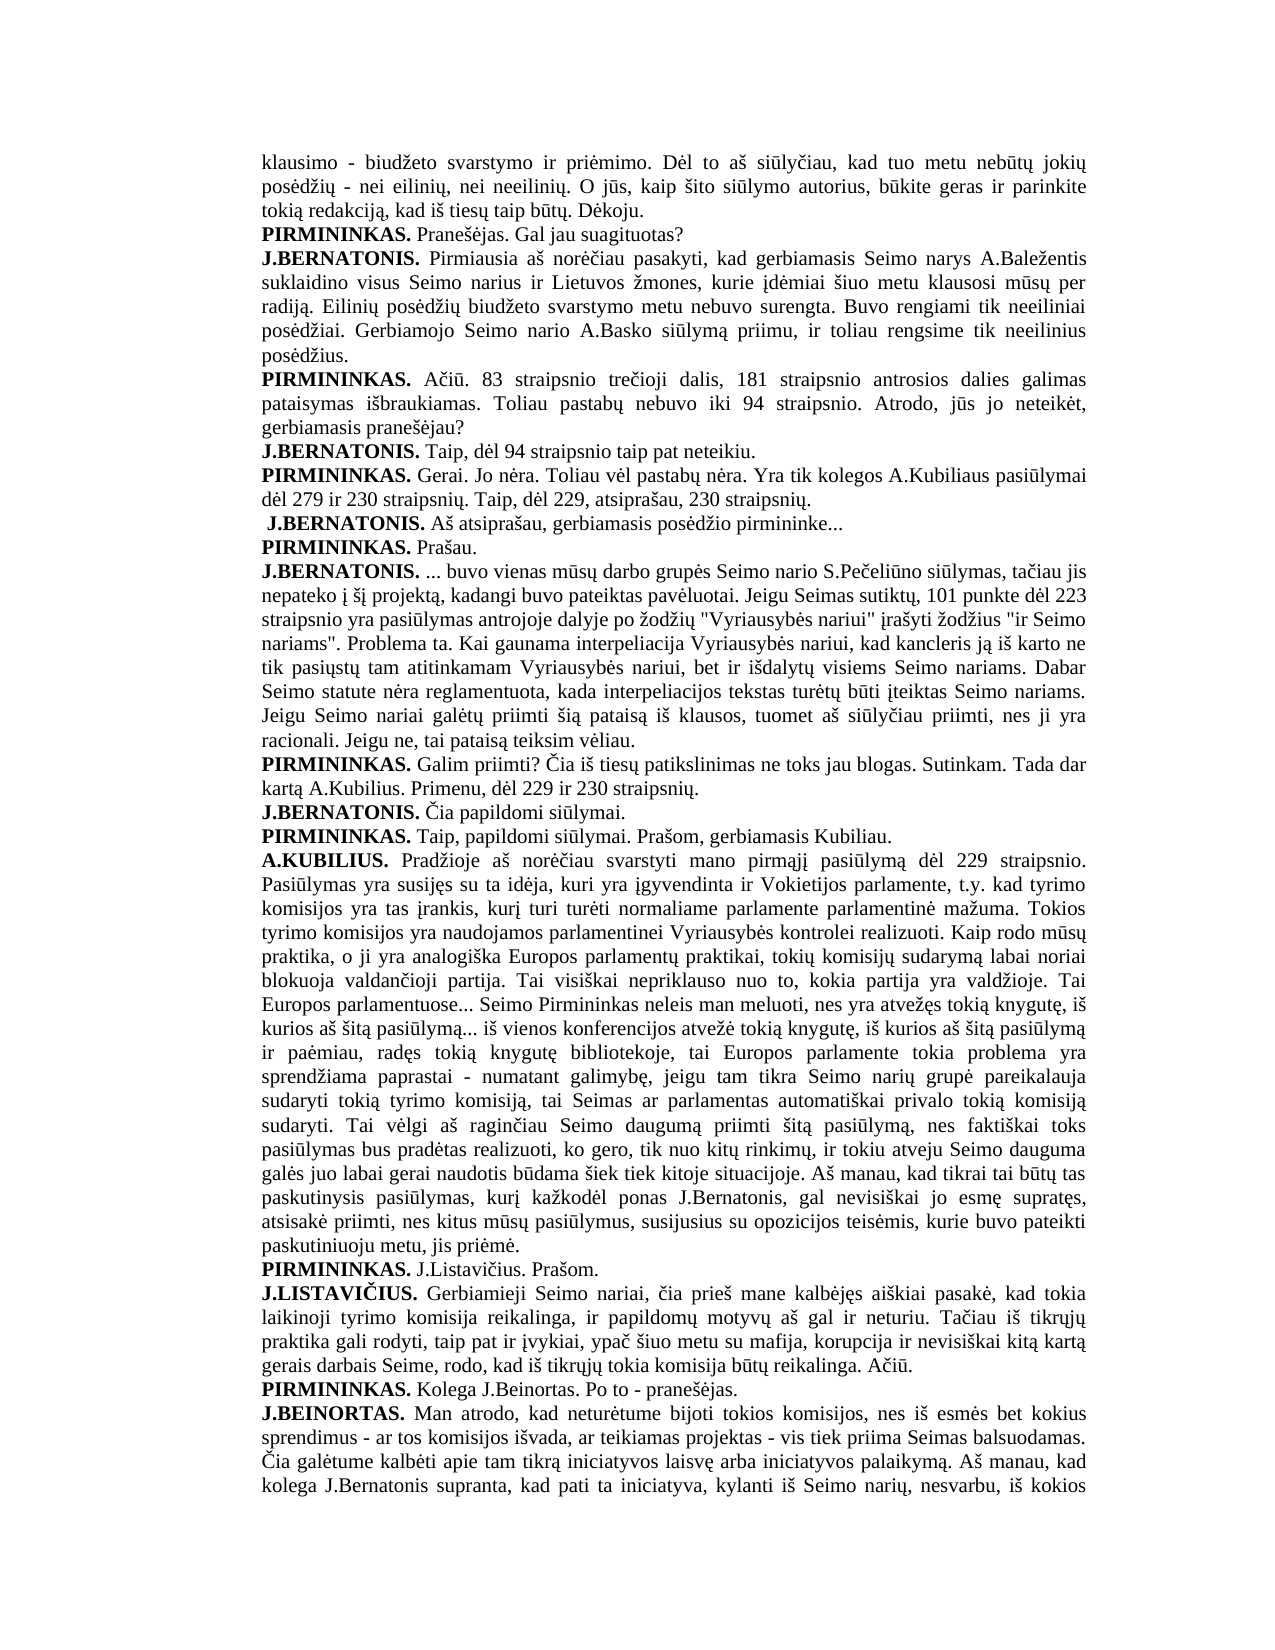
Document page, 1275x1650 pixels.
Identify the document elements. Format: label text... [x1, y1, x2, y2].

text J.BERNATONIS. Aš atsiprašau, gerbiamasis posėdžio pirmininke... [261, 511, 1087, 535]
text PIRMININKAS. Taip, papildomi siūlymai. Prašom, gerbiamasis Kubiliau. [261, 824, 1087, 848]
text J.BERNATONIS. Pirmiausia aš norėčiau pasakyti, kad gerbiamasis Seimo narys A.Baležentis suklaidino visus Seimo narius ir Lietuvos žmones, kurie įdėmiai šiuo metu klausosi mūsų per radiją. Eilinių posėdžių biudžeto svarstymo metu nebuvo surengta. Buvo rengiami tik neeiliniai posėdžiai. Gerbiamojo Seimo nario A.Basko siūlymą priimu, ir toliau rengsime tik neeilinius posėdžius. [261, 246, 1087, 367]
text PIRMININKAS. Ačiū. 83 straipsnio trečioji dalis, 181 straipsnio antrosios dalies galimas pataisymas išbraukiamas. Toliau pastabų nebuvo iki 94 straipsnio. Atrodo, jūs jo neteikėt, gerbiamasis pranešėjau? [261, 367, 1087, 439]
text PIRMININKAS. Prašau. [261, 535, 1087, 559]
text klausimo - biudžeto svarstymo ir priėmimo. Dėl to aš siūlyčiau, kad tuo metu nebūtų jokių posėdžių - nei eilinių, nei neeilinių. O jūs, kaip šito siūlymo autorius, būkite geras ir parinkite tokią redakciją, kad iš tiesų taip būtų. Dėkoju. [261, 150, 1087, 222]
text PIRMININKAS. Pranešėjas. Gal jau suagituotas? [261, 222, 1087, 246]
text PIRMININKAS. Galim priimti? Čia iš tiesų patikslinimas ne toks jau blogas. Sutinkam. Tada dar kartą A.Kubilius. Primenu, dėl 229 ir 230 straipsnių. [261, 752, 1087, 800]
text PIRMININKAS. J.Listavičius. Prašom. [261, 1257, 1087, 1281]
text J.BERNATONIS. Taip, dėl 94 straipsnio taip pat neteikiu. [261, 439, 1087, 463]
text J.BEINORTAS. Man atrodo, kad neturėtume bijoti tokios komisijos, nes iš esmės bet kokius sprendimus - ar tos komisijos išvada, ar teikiamas projektas - vis tiek priima Seimas balsuodamas. Čia galėtume kalbėti apie tam tikrą iniciatyvos laisvę arba iniciatyvos palaikymą. Aš manau, kad kolega J.Bernatonis supranta, kad pati ta iniciatyva, kylanti iš Seimo narių, nesvarbu, iš kokios [261, 1401, 1087, 1497]
text J.BERNATONIS. ... buvo vienas mūsų darbo grupės Seimo nario S.Pečeliūno siūlymas, tačiau jis nepateko į šį projektą, kadangi buvo pateiktas pavėluotai. Jeigu Seimas sutiktų, 101 punkte dėl 223 straipsnio yra pasiūlymas antrojoje dalyje po žodžių "Vyriausybės nariui" įrašyti žodžius "ir Seimo nariams". Problema ta. Kai gaunama interpeliacija Vyriausybės nariui, kad kancleris ją iš karto ne tik pasiųstų tam atitinkamam Vyriausybės nariui, bet ir išdalytų visiems Seimo nariams. Dabar Seimo statute nėra reglamentuota, kada interpeliacijos tekstas turėtų būti įteiktas Seimo nariams. Jeigu Seimo nariai galėtų priimti šią pataisą iš klausos, tuomet aš siūlyčiau priimti, nes ji yra racionali. Jeigu ne, tai pataisą teiksim vėliau. [261, 559, 1087, 752]
text PIRMININKAS. Gerai. Jo nėra. Toliau vėl pastabų nėra. Yra tik kolegos A.Kubiliaus pasiūlymai dėl 279 ir 230 straipsnių. Taip, dėl 229, atsiprašau, 230 straipsnių. [261, 463, 1087, 511]
text A.KUBILIUS. Pradžioje aš norėčiau svarstyti mano pirmąjį pasiūlymą dėl 229 straipsnio. Pasiūlymas yra susijęs su ta idėja, kuri yra įgyvendinta ir Vokietijos parlamente, t.y. kad tyrimo komisijos yra tas įrankis, kurį turi turėti normaliame parlamente parlamentinė mažuma. Tokios tyrimo komisijos yra naudojamos parlamentinei Vyriausybės kontrolei realizuoti. Kaip rodo mūsų praktika, o ji yra analogiška Europos parlamentų praktikai, tokių komisijų sudarymą labai noriai blokuoja valdančioji partija. Tai visiškai nepriklauso nuo to, kokia partija yra valdžioje. Tai Europos parlamentuose... Seimo Pirmininkas neleis man meluoti, nes yra atvežęs tokią knygutę, iš kurios aš šitą pasiūlymą... iš vienos konferencijos atvežė tokią knygutę, iš kurios aš šitą pasiūlymą ir paėmiau, radęs tokią knygutę bibliotekoje, tai Europos parlamente tokia problema yra sprendžiama paprastai - numatant galimybę, jeigu tam tikra Seimo narių grupė pareikalauja sudaryti tokią tyrimo komisiją, tai Seimas ar parlamentas automatiškai privalo tokią komisiją sudaryti. Tai vėlgi aš raginčiau Seimo daugumą priimti šitą pasiūlymą, nes faktiškai toks pasiūlymas bus pradėtas realizuoti, ko gero, tik nuo kitų rinkimų, ir tokiu atveju Seimo dauguma galės juo labai gerai naudotis būdama šiek tiek kitoje situacijoje. Aš manau, kad tikrai tai būtų tas paskutinysis pasiūlymas, kurį kažkodėl ponas J.Bernatonis, gal nevisiškai jo esmę supratęs, atsisakė priimti, nes kitus mūsų pasiūlymus, susijusius su opozicijos teisėmis, kurie buvo pateikti paskutiniuoju metu, jis priėmė. [261, 848, 1087, 1257]
text J.LISTAVIČIUS. Gerbiamieji Seimo nariai, čia prieš mane kalbėjęs aiškiai pasakė, kad tokia laikinoji tyrimo komisija reikalinga, ir papildomų motyvų aš gal ir neturiu. Tačiau iš tikrųjų praktika gali rodyti, taip pat ir įvykiai, ypač šiuo metu su mafija, korupcija ir nevisiškai kitą kartą gerais darbais Seime, rodo, kad iš tikrųjų tokia komisija būtų reikalinga. Ačiū. [261, 1281, 1087, 1377]
text PIRMININKAS. Kolega J.Beinortas. Po to - pranešėjas. [261, 1377, 1087, 1401]
text J.BERNATONIS. Čia papildomi siūlymai. [261, 800, 1087, 824]
